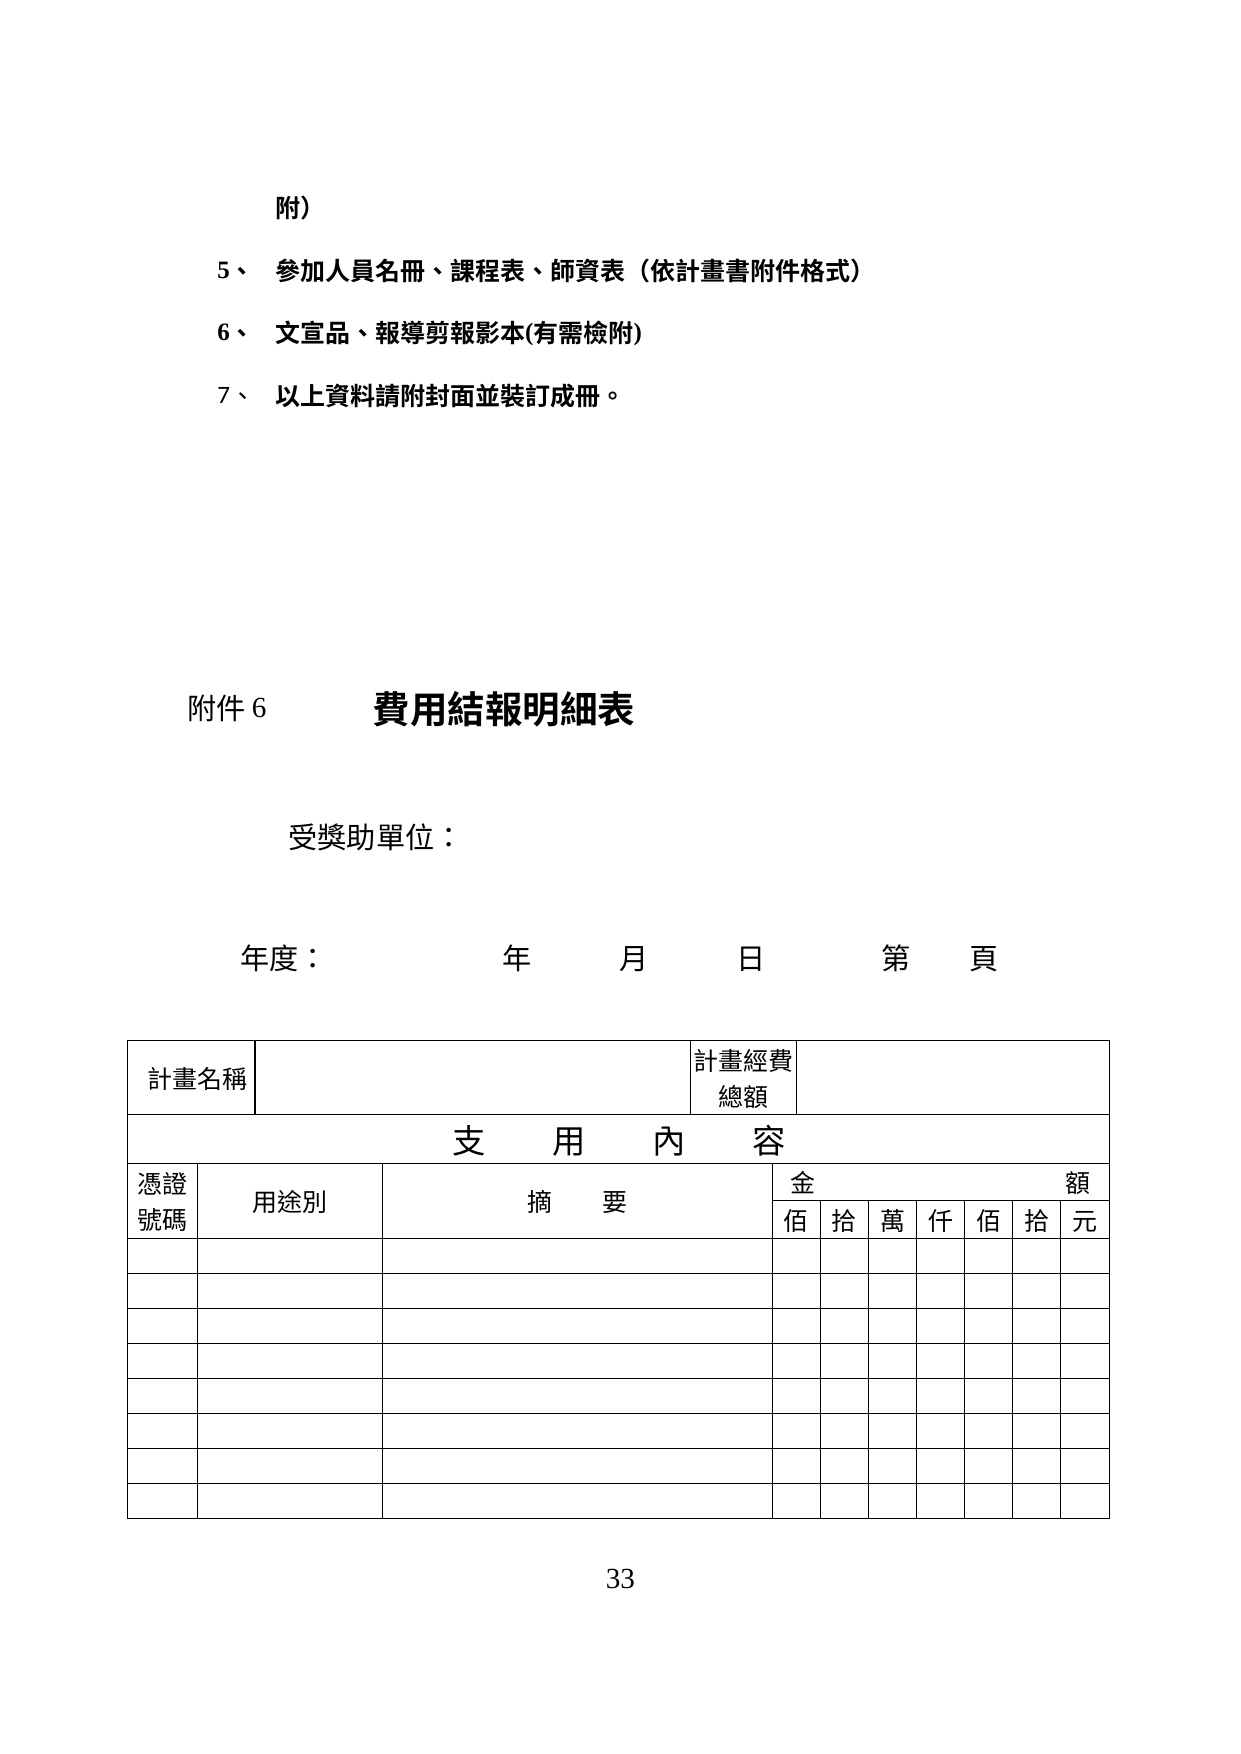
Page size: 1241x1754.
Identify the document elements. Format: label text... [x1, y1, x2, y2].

table_cell [198, 1379, 382, 1413]
table_cell [198, 1484, 382, 1518]
table_cell [383, 1449, 772, 1483]
table_cell [869, 1309, 916, 1343]
table_cell [773, 1484, 820, 1518]
table_cell 佰 [965, 1201, 1012, 1237]
table_cell [1013, 1344, 1060, 1378]
table_cell [1061, 1344, 1109, 1378]
table_cell [773, 1449, 820, 1483]
list 文宣品、報導剪報影本(有需檢附) [217, 290, 1053, 352]
table_cell [917, 1379, 964, 1413]
table_cell 元 [1061, 1201, 1109, 1237]
table_cell [128, 1274, 197, 1308]
table_header 計畫名稱 [128, 1041, 254, 1113]
table_cell [965, 1239, 1012, 1273]
table_cell [383, 1484, 772, 1518]
table_cell [821, 1449, 868, 1483]
table_header [256, 1041, 690, 1113]
table_cell [128, 1379, 197, 1413]
table_cell [965, 1484, 1012, 1518]
table_cell [198, 1239, 382, 1273]
table_cell [773, 1414, 820, 1448]
table_cell [1013, 1484, 1060, 1518]
table_cell [821, 1484, 868, 1518]
table_cell [1061, 1414, 1109, 1448]
table_cell [773, 1344, 820, 1378]
text 受獎助單位： [288, 816, 1027, 857]
table_cell [965, 1344, 1012, 1378]
table_cell [965, 1449, 1012, 1483]
table_cell [869, 1239, 916, 1273]
table_cell [821, 1239, 868, 1273]
table_cell [198, 1414, 382, 1448]
table_cell 萬 [869, 1201, 916, 1237]
table_cell [869, 1344, 916, 1378]
table_cell [917, 1239, 964, 1273]
table_cell [383, 1239, 772, 1273]
table_cell [869, 1484, 916, 1518]
table_cell [383, 1414, 772, 1448]
table_cell [128, 1414, 197, 1448]
table_cell 金 額 [773, 1164, 1109, 1200]
table_cell [1061, 1274, 1109, 1308]
table_cell [917, 1414, 964, 1448]
table_cell [128, 1309, 197, 1343]
table_cell [128, 1484, 197, 1518]
table_header 計畫經費 總額 [691, 1041, 796, 1113]
table_cell [821, 1274, 868, 1308]
table_cell [1013, 1309, 1060, 1343]
table_header [797, 1041, 1109, 1113]
list 錄影帶、CD、VCD、DVD（計畫書有列攝影費及課程使用影音檔者須附） [217, 165, 1053, 227]
table_cell [965, 1274, 1012, 1308]
table_cell 憑證 號碼 [128, 1164, 197, 1237]
table_cell [917, 1309, 964, 1343]
table_cell 拾 [821, 1201, 868, 1237]
table_cell 拾 [1013, 1201, 1060, 1237]
table_cell [1013, 1379, 1060, 1413]
table_cell [773, 1239, 820, 1273]
table_cell [198, 1344, 382, 1378]
table_cell [383, 1309, 772, 1343]
table_cell [821, 1414, 868, 1448]
table_cell [869, 1449, 916, 1483]
table_cell [128, 1239, 197, 1273]
table_cell [128, 1449, 197, 1483]
table_cell [821, 1344, 868, 1378]
text 年度： 年 月 日 第 頁 [187, 915, 1053, 977]
table_cell [773, 1379, 820, 1413]
table_cell [917, 1484, 964, 1518]
table_cell [965, 1379, 1012, 1413]
table_cell [917, 1274, 964, 1308]
table_cell [965, 1414, 1012, 1448]
table_cell [965, 1309, 1012, 1343]
table_cell [821, 1379, 868, 1413]
table_cell [1061, 1309, 1109, 1343]
table_cell [821, 1309, 868, 1343]
text 附件6 費用結報明細表 [187, 665, 1053, 727]
table_cell 支 用 內 容 [128, 1115, 1109, 1163]
table_cell [198, 1309, 382, 1343]
table_cell [773, 1309, 820, 1343]
table_cell [1061, 1239, 1109, 1273]
table_cell [917, 1449, 964, 1483]
table_cell [1061, 1449, 1109, 1483]
table_cell [1013, 1274, 1060, 1308]
table_cell [1061, 1379, 1109, 1413]
table_cell [1013, 1414, 1060, 1448]
table_cell [383, 1274, 772, 1308]
table_cell [198, 1274, 382, 1308]
table_cell [869, 1379, 916, 1413]
table_cell 摘 要 [383, 1164, 772, 1237]
list 以上資料請附封面並裝訂成冊。 [217, 352, 1053, 415]
table_cell 佰 [773, 1201, 820, 1237]
table_cell [383, 1379, 772, 1413]
table_cell [1013, 1239, 1060, 1273]
table_cell [383, 1344, 772, 1378]
table_cell [1013, 1449, 1060, 1483]
table_cell [869, 1414, 916, 1448]
table_cell 用途別 [198, 1164, 382, 1237]
list 參加人員名冊、課程表、師資表（依計畫書附件格式） [217, 227, 1053, 290]
table_cell 仟 [917, 1201, 964, 1237]
table_cell [869, 1274, 916, 1308]
table_cell [773, 1274, 820, 1308]
table_cell [1061, 1484, 1109, 1518]
table_cell [128, 1344, 197, 1378]
table_cell [198, 1449, 382, 1483]
table_cell [917, 1344, 964, 1378]
